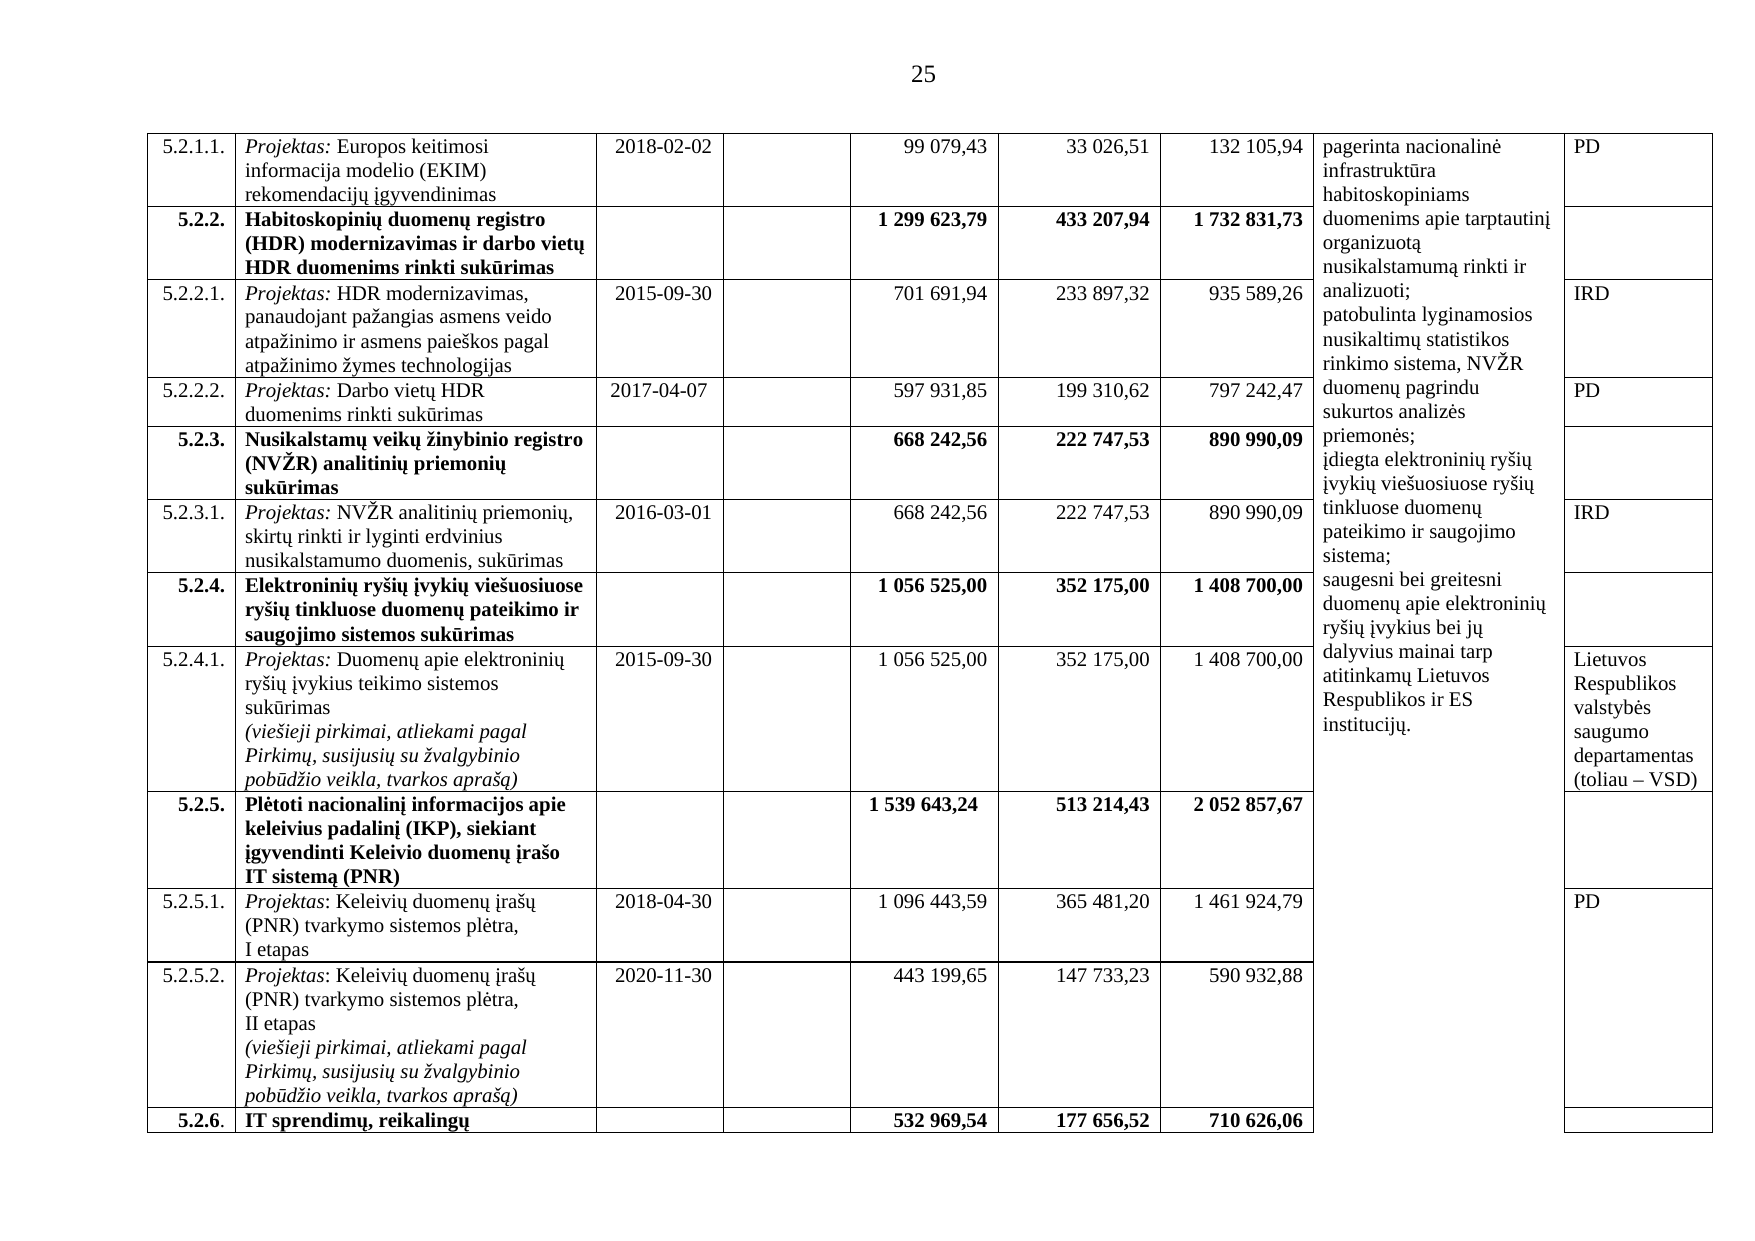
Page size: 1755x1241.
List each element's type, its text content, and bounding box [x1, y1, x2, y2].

table_cell 597 931,85 [851, 378, 998, 426]
table_cell [724, 378, 850, 426]
table_cell [724, 207, 850, 279]
table_cell 2016-03-01 [597, 500, 723, 572]
table_cell [1565, 427, 1712, 499]
table_cell PD [1565, 378, 1712, 426]
table_cell Projektas: Duomenų apie elektroninių ryšių įvykius teikimo sistemos sukūrimas (viešieji pirkimai, atliekami pagal Pirkimų, susijusių su žvalgybinio pobūdžio veikla, tvarkos aprašą) [236, 647, 596, 791]
table_cell Projektas: HDR modernizavimas, panaudojant pažangias asmens veido atpažinimo ir asmens paieškos pagal atpažinimo žymes technologijas [236, 280, 596, 377]
table_cell pagerinta nacionalinė infrastruktūra habitoskopiniams duomenims apie tarptautinį organizuotą nusikalstamumą rinkti ir analizuoti; patobulinta lyginamosios nusikaltimų statistikos rinkimo sistema, NVŽR duomenų pagrindu sukurtos analizės priemonės; įdiegta elektroninių ryšių įvykių viešuosiuose ryšių tinkluose duomenų pateikimo ir saugojimo sistema; saugesni bei greitesni duomenų apie elektroninių ryšių įvykius bei jų dalyvius mainai tarp atitinkamų Lietuvos Respublikos ir ES institucijų. [1314, 134, 1564, 791]
table_cell 5.2.5. [148, 792, 235, 888]
table_cell 433 207,94 [999, 207, 1160, 279]
table_cell 5.2.3. [148, 427, 235, 499]
table_cell Projektas: Europos keitimosi informacija modelio (EKIM) rekomendacijų įgyvendinimas [236, 134, 596, 206]
table_cell 1 732 831,73 [1161, 207, 1313, 279]
table_cell 1 056 525,00 [851, 647, 998, 791]
table_cell [724, 889, 850, 961]
table_cell [724, 647, 850, 791]
table_cell 5.2.5.1. [148, 889, 235, 961]
table_cell [1314, 961, 1564, 1107]
table_cell [724, 573, 850, 646]
table_cell 365 481,20 [999, 889, 1160, 961]
table_cell 668 242,56 [851, 427, 998, 499]
table_cell Habitoskopinių duomenų registro (HDR) modernizavimas ir darbo vietų HDR duomenims rinkti sukūrimas [236, 207, 596, 279]
table_cell 33 026,51 [999, 134, 1160, 206]
table_cell 890 990,09 [1161, 427, 1313, 499]
table_cell [1565, 961, 1712, 1107]
table_cell 5.2.1.1. [148, 134, 235, 206]
table_cell Elektroninių ryšių įvykių viešuosiuose ryšių tinkluose duomenų pateikimo ir saugojimo sistemos sukūrimas [236, 573, 596, 646]
table_cell 222 747,53 [999, 500, 1160, 572]
table_cell 2017-04-07 [597, 378, 723, 426]
table_cell Projektas: Keleivių duomenų įrašų (PNR) tvarkymo sistemos plėtra, I etapas [236, 889, 596, 961]
table_cell 2018-02-02 [597, 134, 723, 206]
table_cell PD [1565, 889, 1712, 961]
table_cell 5.2.6. [148, 1108, 235, 1132]
table_cell 5.2.2.1. [148, 280, 235, 377]
table_cell IT sprendimų, reikalingų [236, 1108, 596, 1132]
table_cell PD [1565, 134, 1712, 206]
table_cell 5.2.4.1. [148, 647, 235, 791]
table_cell 797 242,47 [1161, 378, 1313, 426]
table_cell [1314, 888, 1564, 961]
table_cell [1314, 1107, 1564, 1132]
table_cell 99 079,43 [851, 134, 998, 206]
table_cell [597, 573, 723, 646]
table_cell 590 932,88 [1161, 963, 1313, 1107]
table_cell 5.2.2.2. [148, 378, 235, 426]
table_cell [597, 792, 723, 888]
table_cell 1 056 525,00 [851, 573, 998, 646]
table_cell 1 461 924,79 [1161, 889, 1313, 961]
table_cell Nusikalstamų veikų žinybinio registro (NVŽR) analitinių priemonių sukūrimas [236, 427, 596, 499]
table_cell 132 105,94 [1161, 134, 1313, 206]
table_cell Plėtoti nacionalinį informacijos apie keleivius padalinį (IKP), siekiant įgyvendinti Keleivio duomenų įrašo IT sistemą (PNR) [236, 792, 596, 888]
table_cell 1 408 700,00 [1161, 573, 1313, 646]
table_cell 1 096 443,59 [851, 889, 998, 961]
table_cell [724, 500, 850, 572]
table_cell 710 626,06 [1161, 1108, 1313, 1132]
table_cell 935 589,26 [1161, 280, 1313, 377]
table_cell 668 242,56 [851, 500, 998, 572]
table_cell [1565, 1108, 1712, 1132]
table_cell IRD [1565, 500, 1712, 572]
table_cell [724, 1108, 850, 1132]
table_cell [724, 427, 850, 499]
table_cell [1565, 207, 1712, 279]
table_cell 147 733,23 [999, 963, 1160, 1107]
table_cell [597, 207, 723, 279]
table_cell 1 408 700,00 [1161, 647, 1313, 791]
table_cell 2020-11-30 [597, 963, 723, 1107]
table_cell 532 969,54 [851, 1108, 998, 1132]
table_cell 352 175,00 [999, 573, 1160, 646]
table_cell 2015-09-30 [597, 280, 723, 377]
table_cell 513 214,43 [999, 792, 1160, 888]
table_cell 199 310,62 [999, 378, 1160, 426]
table_cell 2 052 857,67 [1161, 792, 1313, 888]
table_cell Lietuvos Respublikos valstybės saugumo departamentas (toliau – VSD) [1565, 647, 1712, 791]
table_cell 352 175,00 [999, 647, 1160, 791]
table_cell 2018-04-30 [597, 889, 723, 961]
table_cell [724, 134, 850, 206]
table_cell [597, 1108, 723, 1132]
table_cell 233 897,32 [999, 280, 1160, 377]
table_cell 1 299 623,79 [851, 207, 998, 279]
table_cell 5.2.3.1. [148, 500, 235, 572]
table_cell [724, 792, 850, 888]
table_cell 5.2.4. [148, 573, 235, 646]
table_cell 701 691,94 [851, 280, 998, 377]
table_cell [724, 280, 850, 377]
table_cell [597, 427, 723, 499]
table_cell IRD [1565, 280, 1712, 377]
table_cell Projektas: Darbo vietų HDR duomenims rinkti sukūrimas [236, 378, 596, 426]
table_cell [1314, 791, 1564, 888]
table_cell 443 199,65 [851, 963, 998, 1107]
table_cell 177 656,52 [999, 1108, 1160, 1132]
table_cell 5.2.2. [148, 207, 235, 279]
table_cell 890 990,09 [1161, 500, 1313, 572]
table_cell 2015-09-30 [597, 647, 723, 791]
table_cell 1 539 643,24 [851, 792, 998, 888]
table_cell Projektas: NVŽR analitinių priemonių, skirtų rinkti ir lyginti erdvinius nusikalstamumo duomenis, sukūrimas [236, 500, 596, 572]
table_cell [1565, 573, 1712, 646]
table_cell 222 747,53 [999, 427, 1160, 499]
table_cell Projektas: Keleivių duomenų įrašų (PNR) tvarkymo sistemos plėtra, II etapas (viešieji pirkimai, atliekami pagal Pirkimų, susijusių su žvalgybinio pobūdžio veikla, tvarkos aprašą) [236, 963, 596, 1107]
table_cell 5.2.5.2. [148, 963, 235, 1107]
table_cell [1565, 792, 1712, 888]
table_cell [724, 963, 850, 1107]
